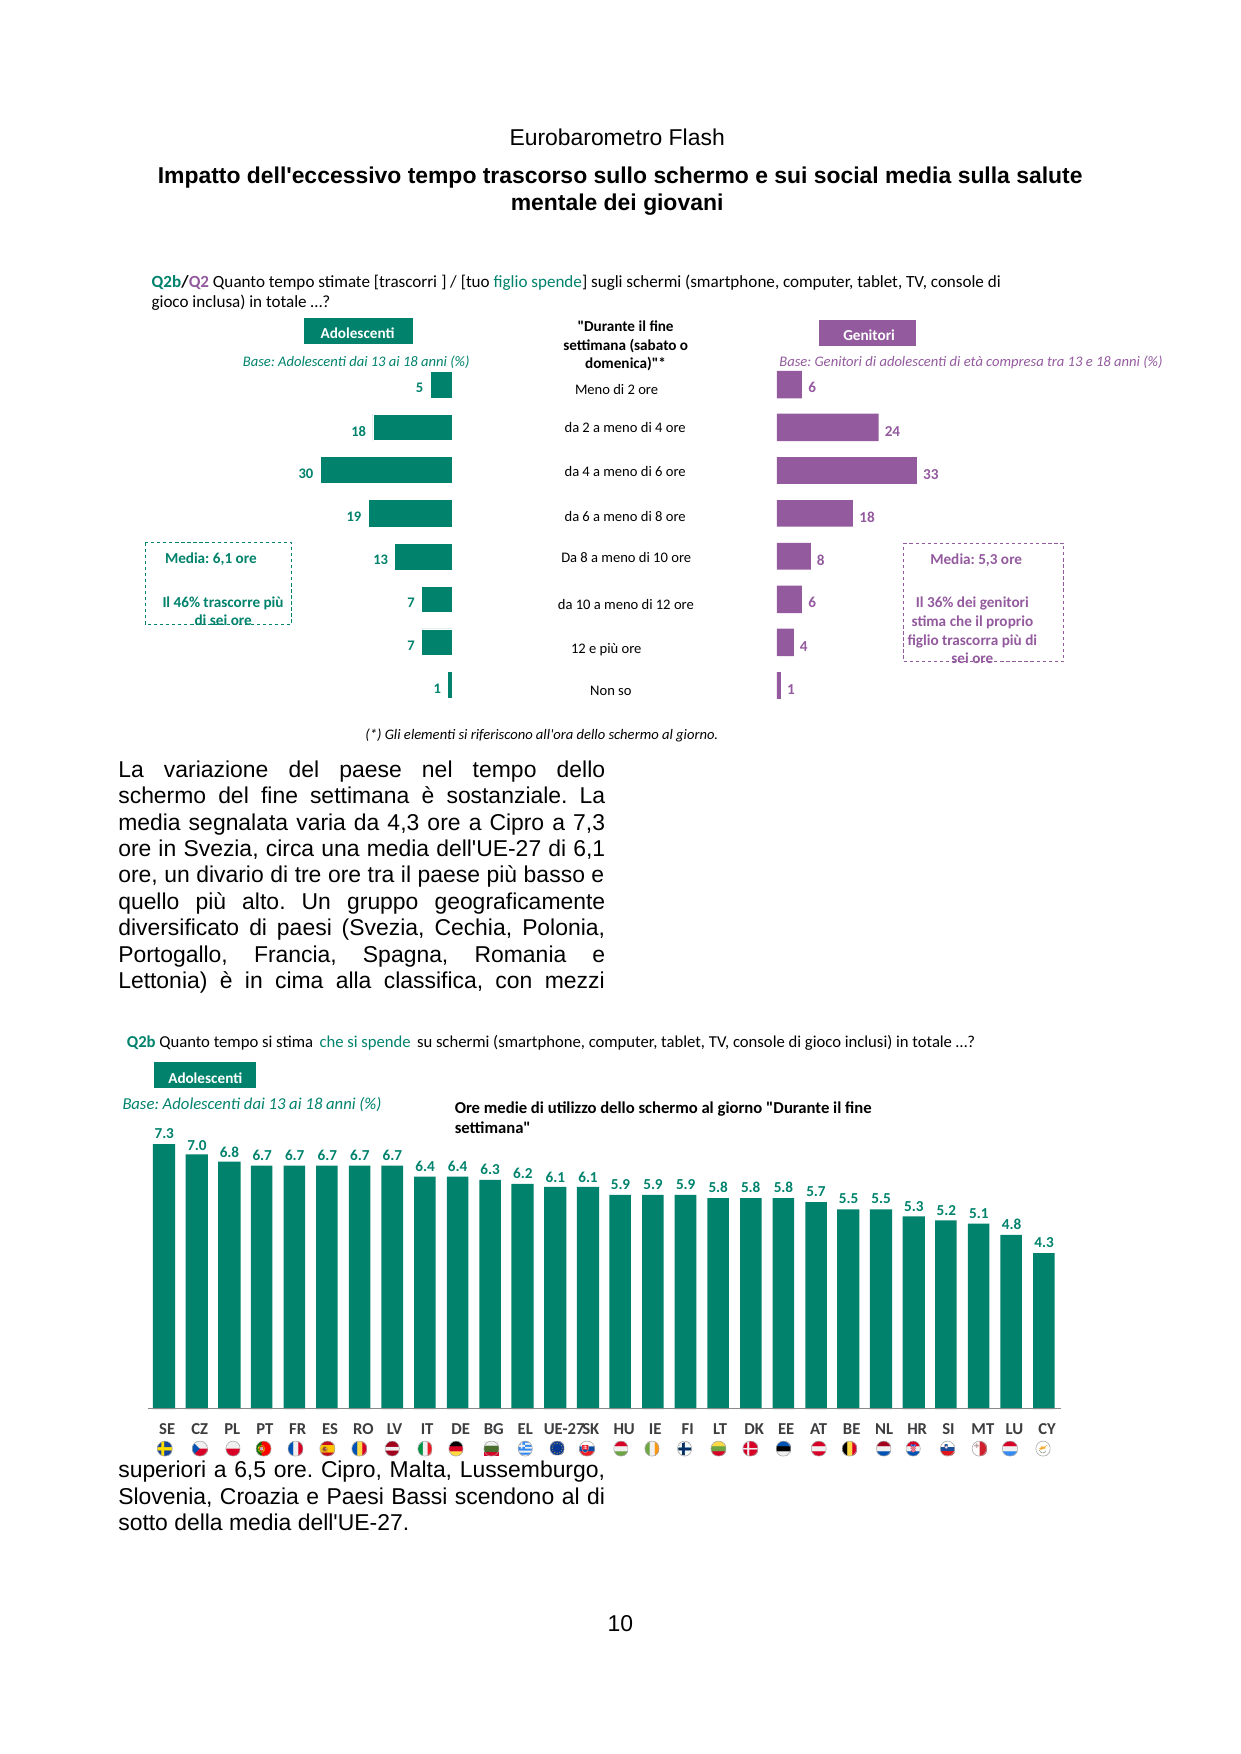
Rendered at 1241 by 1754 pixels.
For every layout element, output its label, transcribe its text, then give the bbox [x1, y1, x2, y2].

picture [289, 1442, 302, 1455]
picture [646, 1442, 658, 1455]
picture [615, 1442, 627, 1455]
picture [257, 1442, 270, 1455]
picture [1037, 1442, 1049, 1455]
picture [712, 1442, 725, 1455]
picture [777, 1442, 790, 1455]
picture [353, 1442, 366, 1455]
picture [519, 1442, 531, 1455]
picture [843, 1442, 856, 1455]
picture [158, 1442, 171, 1455]
picture [744, 1442, 757, 1455]
picture [386, 1442, 399, 1455]
picture [907, 1442, 919, 1455]
picture [419, 1442, 431, 1455]
picture [812, 1442, 825, 1455]
picture [193, 1442, 207, 1455]
picture [678, 1442, 691, 1455]
picture [973, 1442, 986, 1455]
picture [551, 1442, 563, 1454]
picture [485, 1442, 498, 1455]
picture [941, 1442, 954, 1455]
picture [580, 1442, 594, 1455]
picture [321, 1442, 334, 1455]
picture [1003, 1442, 1017, 1455]
picture [877, 1442, 890, 1455]
text La variazione del paese nel tempo dello schermo del fine settimana è sostanziale. La media segnalata varia da 4,3 ore a Cipro a 7,3 ore in Svezia, circa una media dell'UE-27 di 6,1 ore, un divario di tre ore tra il paese più basso e quello più alto. Un gruppo geograficamente diversificato di paesi (Svezia, Cechia, Polonia, Portogallo, Francia, Spagna, Romania e Lettonia) è in cima alla classifica, con mezzi superiori a 6,5 ore. Cipro, Malta, Lussemburgo, Slovenia, Croazia e Paesi Bassi scendono al di sotto della media dell'UE-27. [118, 250, 605, 1536]
picture [227, 1442, 239, 1455]
picture [450, 1442, 462, 1455]
